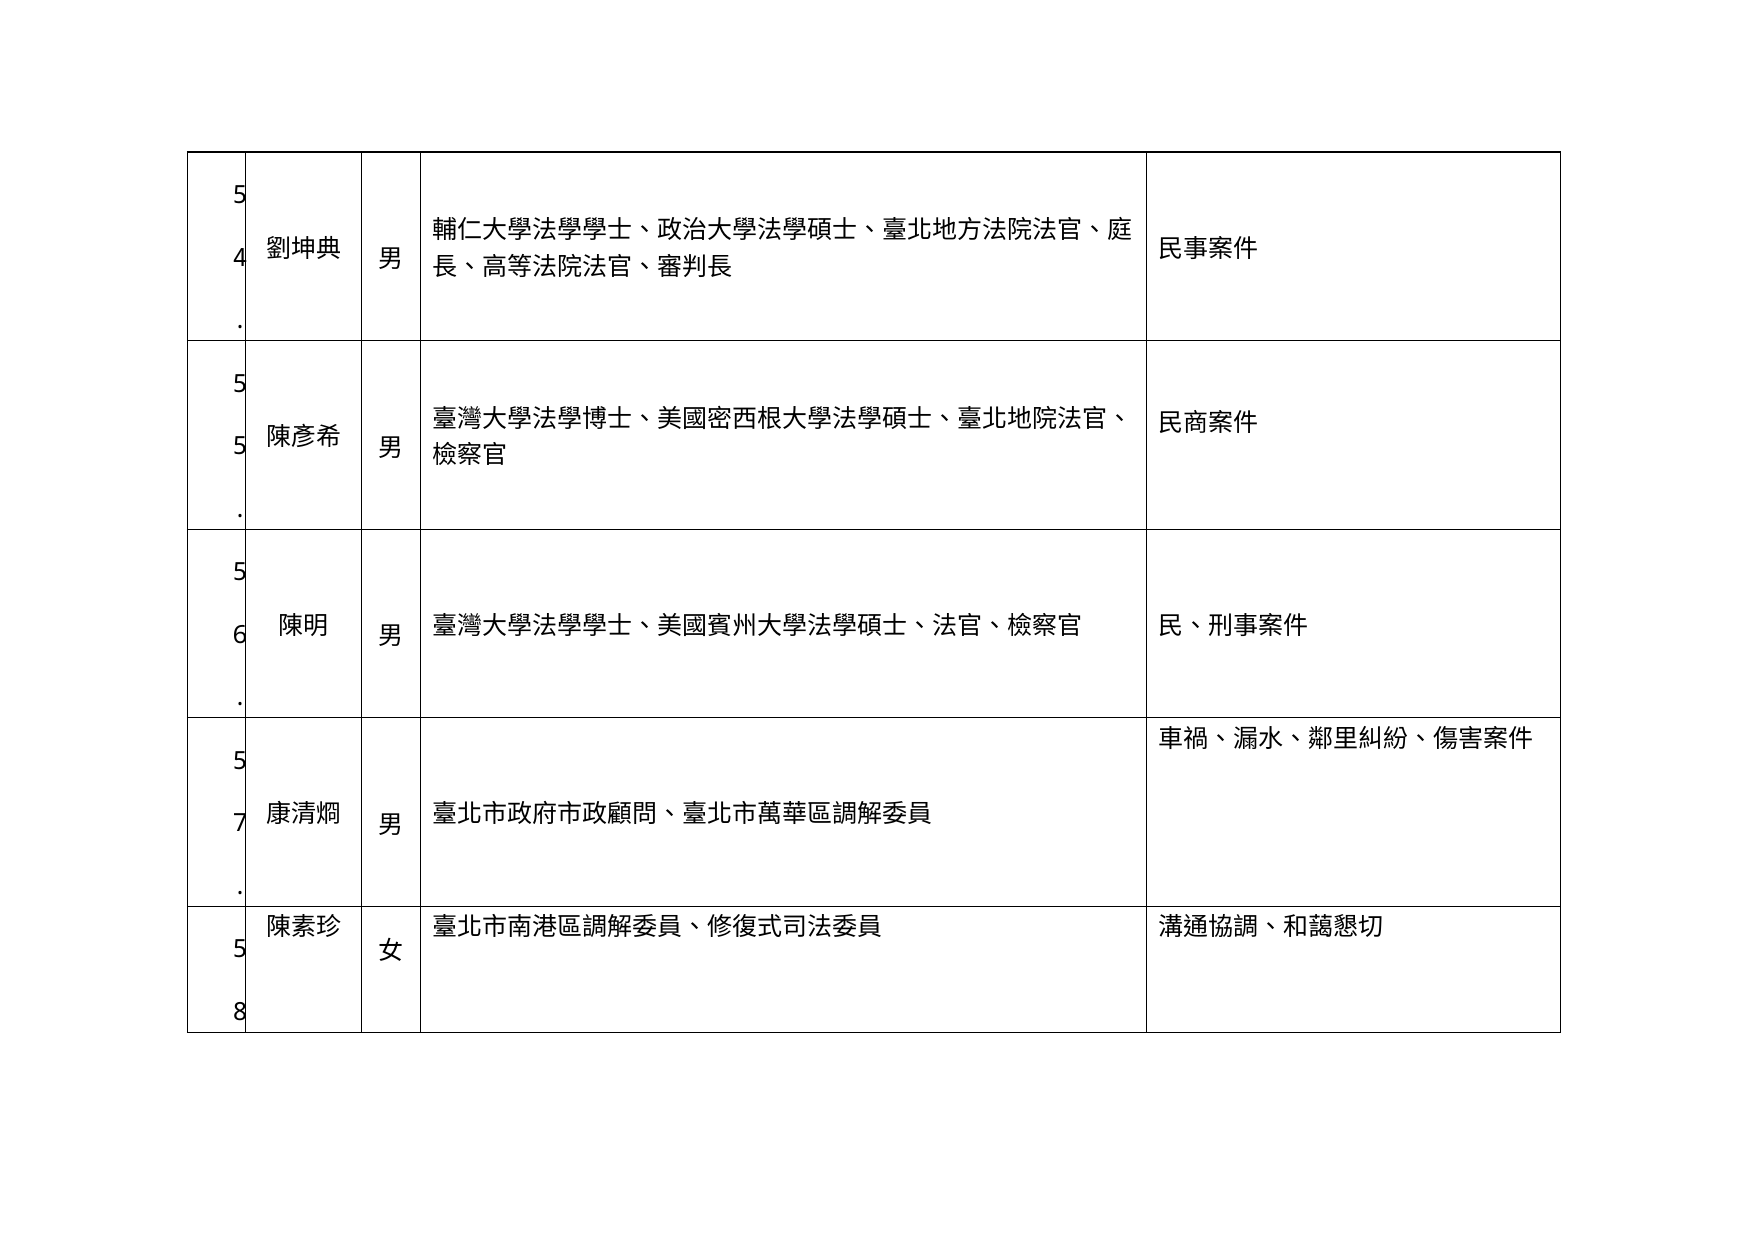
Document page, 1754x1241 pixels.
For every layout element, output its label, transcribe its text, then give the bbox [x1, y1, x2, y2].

table_cell 陳明 [246, 530, 361, 717]
table_cell [236, 1012, 243, 1018]
table_cell 臺灣大學法學學士、美國賓州大學法學碩士、法官、檢察官 [421, 530, 1146, 717]
table_cell 民事案件 [1147, 153, 1560, 340]
table_cell [188, 530, 245, 717]
table_cell 車禍、漏水、鄰里糾紛、傷害案件 [1147, 718, 1560, 906]
table_cell 陳素珍 [246, 907, 361, 1032]
table_cell 臺北市政府市政顧問、臺北市萬華區調解委員 [421, 718, 1146, 906]
table_cell 陳彥希 [246, 341, 361, 528]
table_cell 男 [362, 718, 420, 906]
table_cell 劉坤典 [246, 153, 361, 340]
table_cell 男 [362, 530, 420, 717]
table_cell [236, 1004, 243, 1010]
table_cell 男 [362, 153, 420, 340]
table_cell [236, 633, 243, 641]
table_cell [188, 153, 245, 340]
table_cell [188, 907, 245, 1032]
table_cell 男 [362, 341, 420, 528]
table_cell [188, 718, 245, 906]
table_cell [236, 252, 241, 260]
table_cell 溝通協調、和藹懇切 [1147, 907, 1560, 1032]
table_cell 民、刑事案件 [1147, 530, 1560, 717]
table_cell 康清烱 [246, 718, 361, 906]
table_cell 輔仁大學法學學士、政治大學法學碩士、臺北地方法院法官、庭長、高等法院法官、審判長 [421, 153, 1146, 340]
table_cell 女 [362, 907, 420, 1032]
table_cell 臺北市南港區調解委員、修復式司法委員 [421, 907, 1146, 1032]
table_cell 臺灣大學法學博士、美國密西根大學法學碩士、臺北地院法官、檢察官 [421, 341, 1146, 528]
table_cell 民商案件 [1147, 341, 1560, 528]
table_cell [188, 341, 245, 528]
